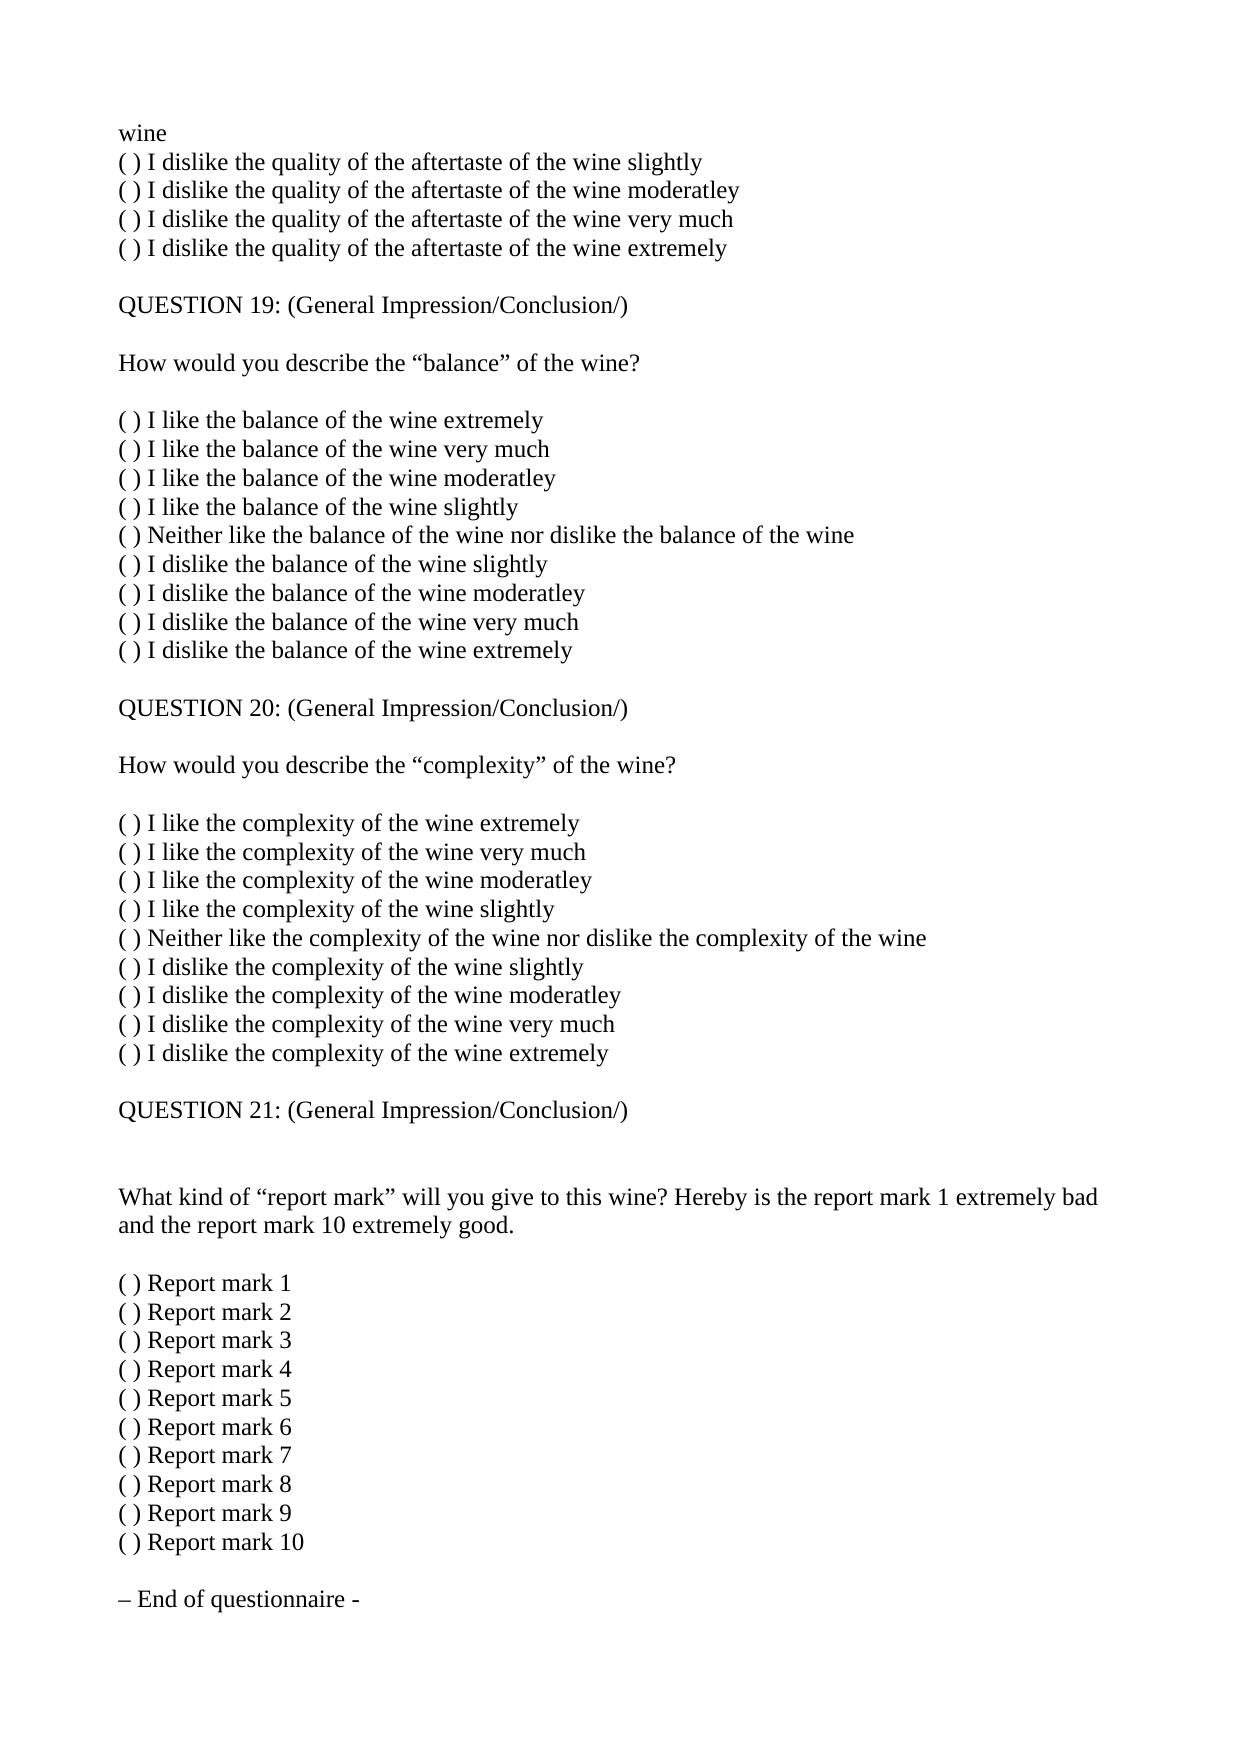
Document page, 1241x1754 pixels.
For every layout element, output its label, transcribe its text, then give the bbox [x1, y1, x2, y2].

text ( ) I dislike the balance of the wine very much [118, 607, 1122, 636]
text ( ) Report mark 4 [118, 1354, 1122, 1383]
text ( ) Report mark 8 [118, 1469, 1122, 1498]
text ( ) I like the complexity of the wine slightly [118, 894, 1122, 923]
text ( ) Report mark 2 [118, 1297, 1122, 1326]
text ( ) Report mark 1 [118, 1268, 1122, 1297]
text QUESTION 20: (General Impression/Conclusion/) [118, 664, 1122, 722]
text ( ) Report mark 7 [118, 1441, 1122, 1469]
text ( ) I like the complexity of the wine very much [118, 837, 1122, 866]
text ( ) I like the balance of the wine slightly [118, 492, 1122, 521]
text How would you describe the “balance” of the wine? ( ) I like the balance of the wine extremely [118, 348, 1122, 434]
text ( ) Neither like the balance of the wine nor dislike the balance of the wine [118, 521, 1122, 549]
text ( ) I dislike the complexity of the wine extremely QUESTION 21: (General Impression/Conclusion/) [118, 1038, 1122, 1153]
text – End of questionnaire - [118, 1584, 1122, 1613]
text ( ) Report mark 5 [118, 1383, 1122, 1412]
text ( ) I like the balance of the wine very much [118, 434, 1122, 463]
text ( ) I dislike the balance of the wine slightly [118, 549, 1122, 578]
text ( ) I dislike the quality of the aftertaste of the wine very much [118, 204, 1122, 233]
text ( ) I dislike the balance of the wine moderatley [118, 578, 1122, 607]
text ( ) Report mark 3 [118, 1326, 1122, 1354]
text ( ) I dislike the balance of the wine extremely [118, 636, 1122, 664]
text ( ) I dislike the complexity of the wine very much [118, 1009, 1122, 1038]
text ( ) Report mark 9 ( ) Report mark 10 [118, 1498, 1122, 1556]
text ( ) I like the complexity of the wine moderatley [118, 866, 1122, 894]
text How would you describe the “complexity” of the wine? ( ) I like the complexity of the wine extremely [118, 751, 1122, 837]
text ( ) I dislike the quality of the aftertaste of the wine extremely QUESTION 19: (General Impression/Conclusion/) [118, 233, 1122, 319]
text ( ) I dislike the complexity of the wine slightly [118, 952, 1122, 981]
text ( ) I dislike the quality of the aftertaste of the wine slightly [118, 147, 1122, 176]
text ( ) I dislike the complexity of the wine moderatley [118, 981, 1122, 1009]
text ( ) Report mark 6 [118, 1412, 1122, 1441]
text ( ) Neither like the complexity of the wine nor dislike the complexity of the wine [118, 923, 1122, 952]
text ( ) I like the balance of the wine moderatley [118, 463, 1122, 492]
text ( ) I dislike the quality of the aftertaste of the wine moderatley [118, 176, 1122, 204]
text What kind of “report mark” will you give to this wine? Hereby is the report mark 1 extremely bad and the report mark 10 extremely good. [118, 1182, 1122, 1239]
text wine [118, 118, 1122, 147]
